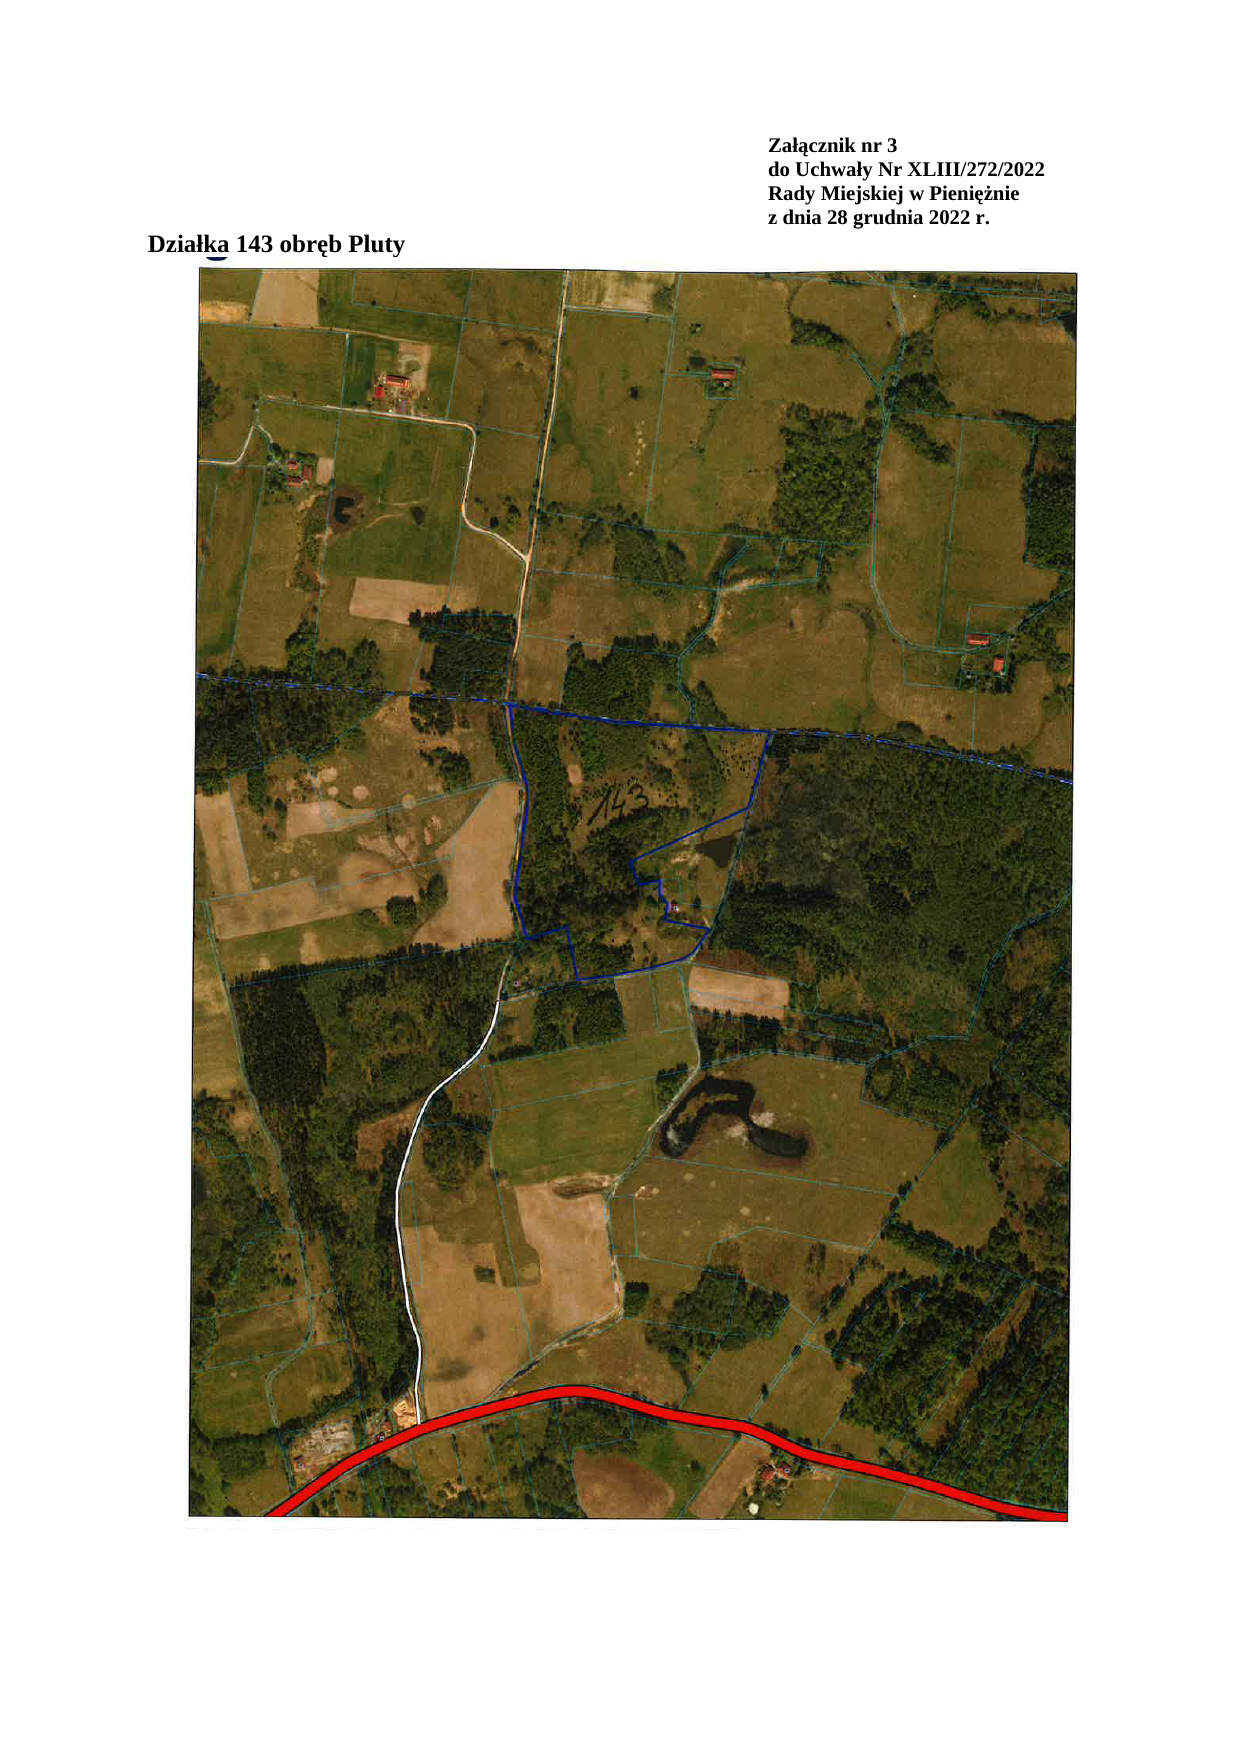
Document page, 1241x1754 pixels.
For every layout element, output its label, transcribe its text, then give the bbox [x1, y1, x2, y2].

text Działka 143 obręb Pluty [148, 229, 1107, 258]
text z dnia 28 grudnia 2022 r. [753, 205, 1107, 229]
text Rady Miejskiej w Pieniężnie [148, 181, 1107, 205]
text Załącznik nr 3 [768, 133, 1107, 157]
text do Uchwały Nr XLIII/272/2022 [148, 157, 1107, 181]
